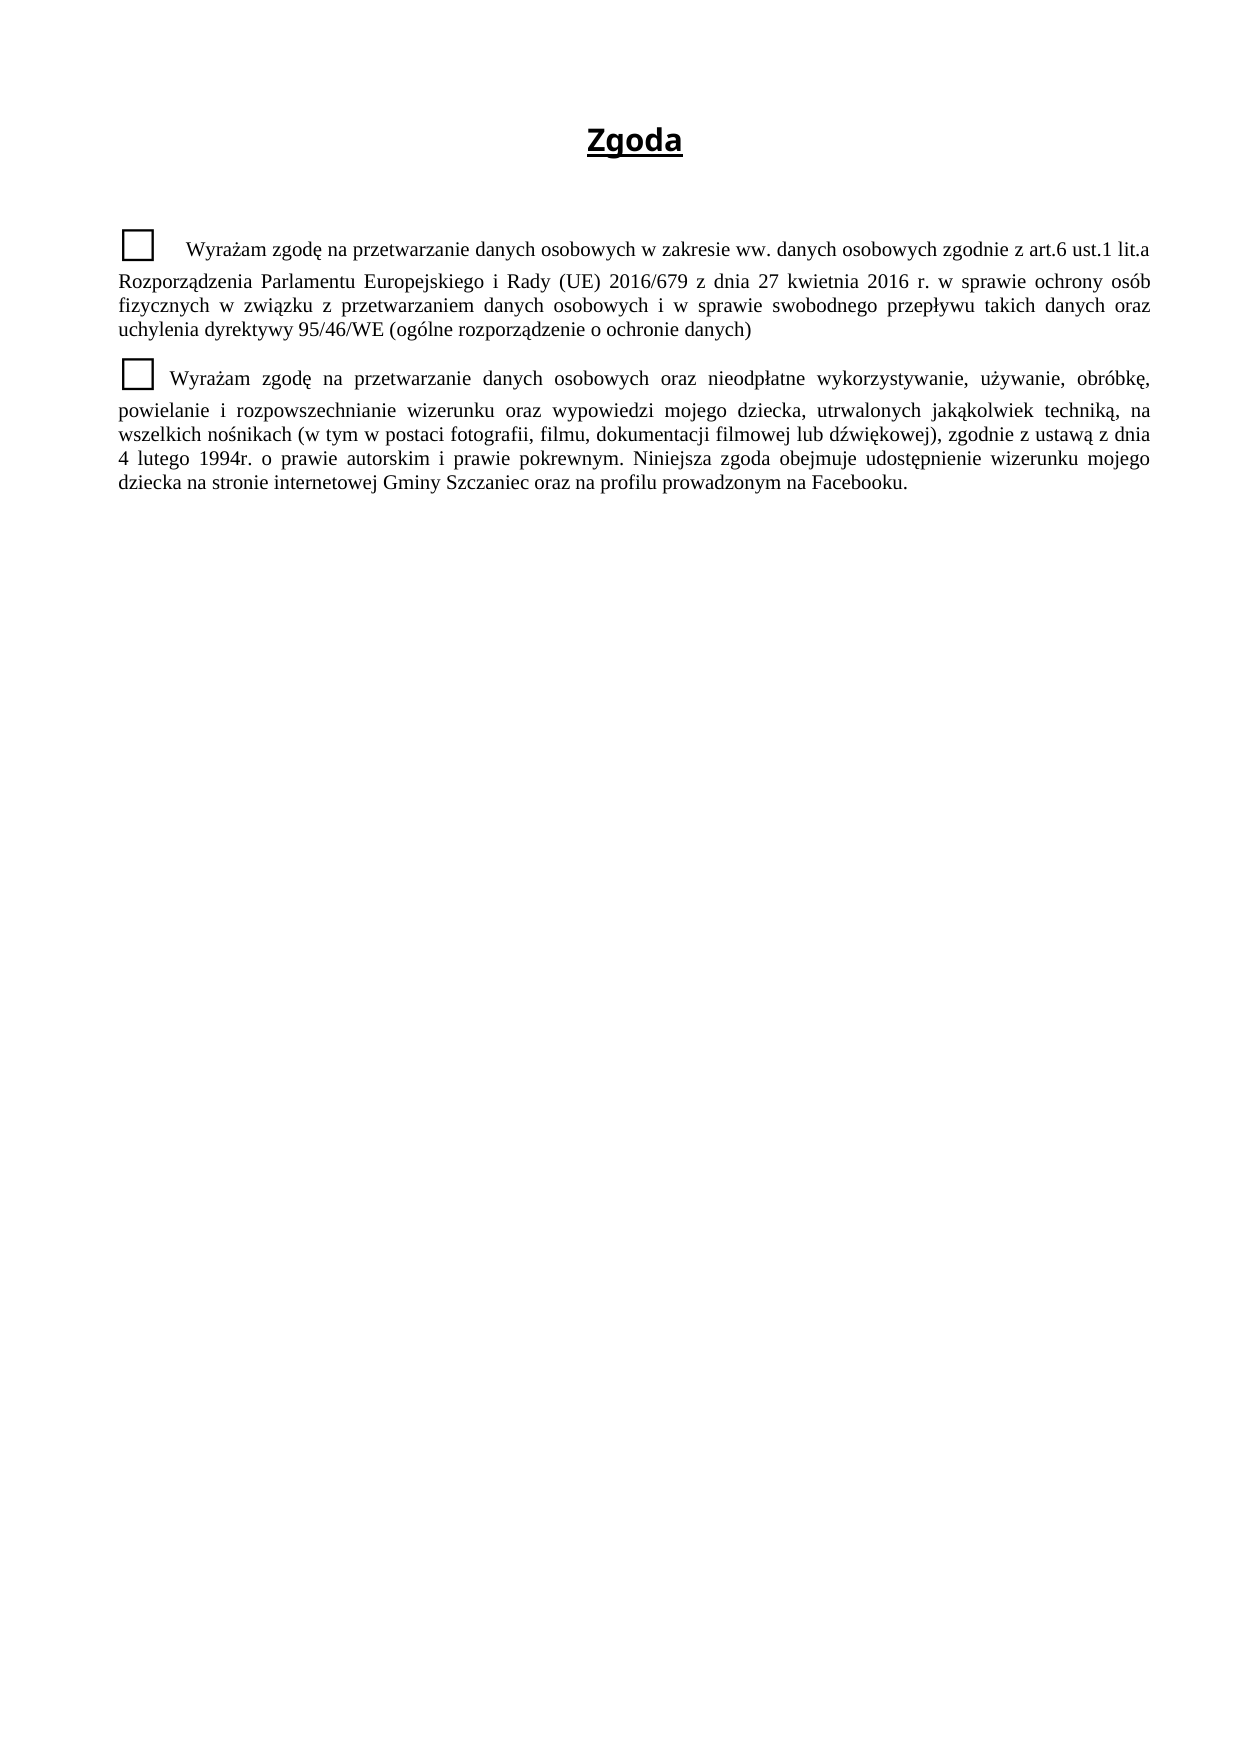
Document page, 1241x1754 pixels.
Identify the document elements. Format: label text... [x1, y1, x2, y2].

text □ Wyrażam zgodę na przetwarzanie danych osobowych w zakresie ww. danych osobowych zgodnie z art.6 ust.1 lit.a Rozporządzenia Parlamentu Europejskiego i Rady (UE) 2016/679 z dnia 27 kwietnia 2016 r. w sprawie ochrony osób fizycznych w związku z przetwarzaniem danych osobowych i w sprawie swobodnego przepływu takich danych oraz uchylenia dyrektywy 95/46/WE (ogólne rozporządzenie o ochronie danych) [118, 212, 1152, 341]
text Zgoda [118, 118, 1152, 161]
text □ Wyrażam zgodę na przetwarzanie danych osobowych oraz nieodpłatne wykorzystywanie, używanie, obróbkę, powielanie i rozpowszechnianie wizerunku oraz wypowiedzi mojego dziecka, utrwalonych jakąkolwiek techniką, na wszelkich nośnikach (w tym w postaci fotografii, filmu, dokumentacji filmowej lub dźwiękowej), zgodnie z ustawą z dnia 4 lutego 1994r. o prawie autorskim i prawie pokrewnym. Niniejsza zgoda obejmuje udostępnienie wizerunku mojego dziecka na stronie internetowej Gminy Szczaniec oraz na profilu prowadzonym na Facebooku. [118, 341, 1152, 494]
